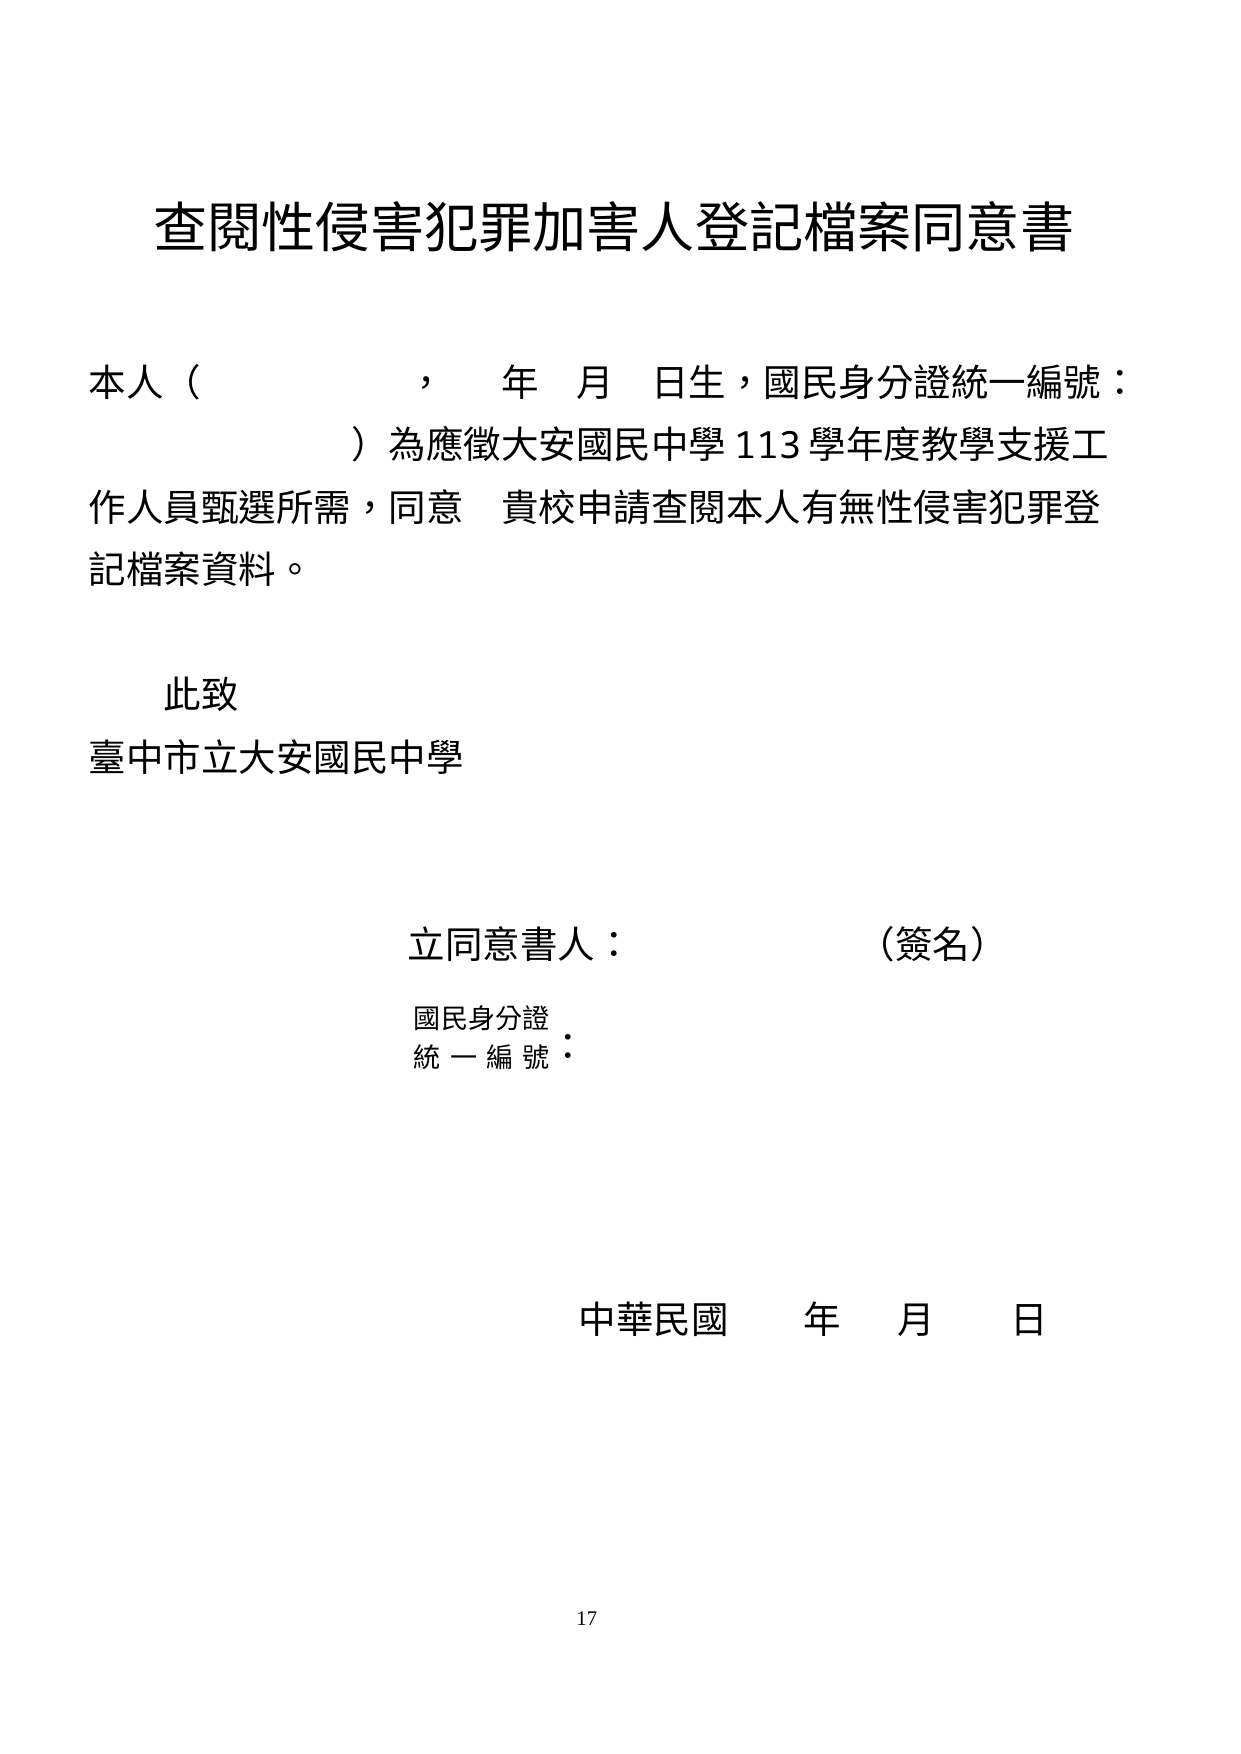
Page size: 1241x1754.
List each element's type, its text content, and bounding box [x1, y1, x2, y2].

text 此致 [89, 651, 1122, 713]
text 立同意書人： （簽名） [89, 901, 1122, 963]
text 國民身分證統一編號： [89, 963, 1122, 1088]
text 臺中市立大安國民中學 [89, 713, 1122, 776]
text 本人（ ， 年 月 日生，國民身分證統一編號： ）為應徵大安國民中學113學年度教學支援工作人員甄選所需，同意 貴校申請查閱本人有無性侵害犯罪登記檔案資料。 [89, 338, 1122, 588]
text 查閱性侵害犯罪加害人登記檔案同意書 [89, 151, 1138, 276]
text 中華民國 年 月 日 [89, 1276, 1047, 1338]
